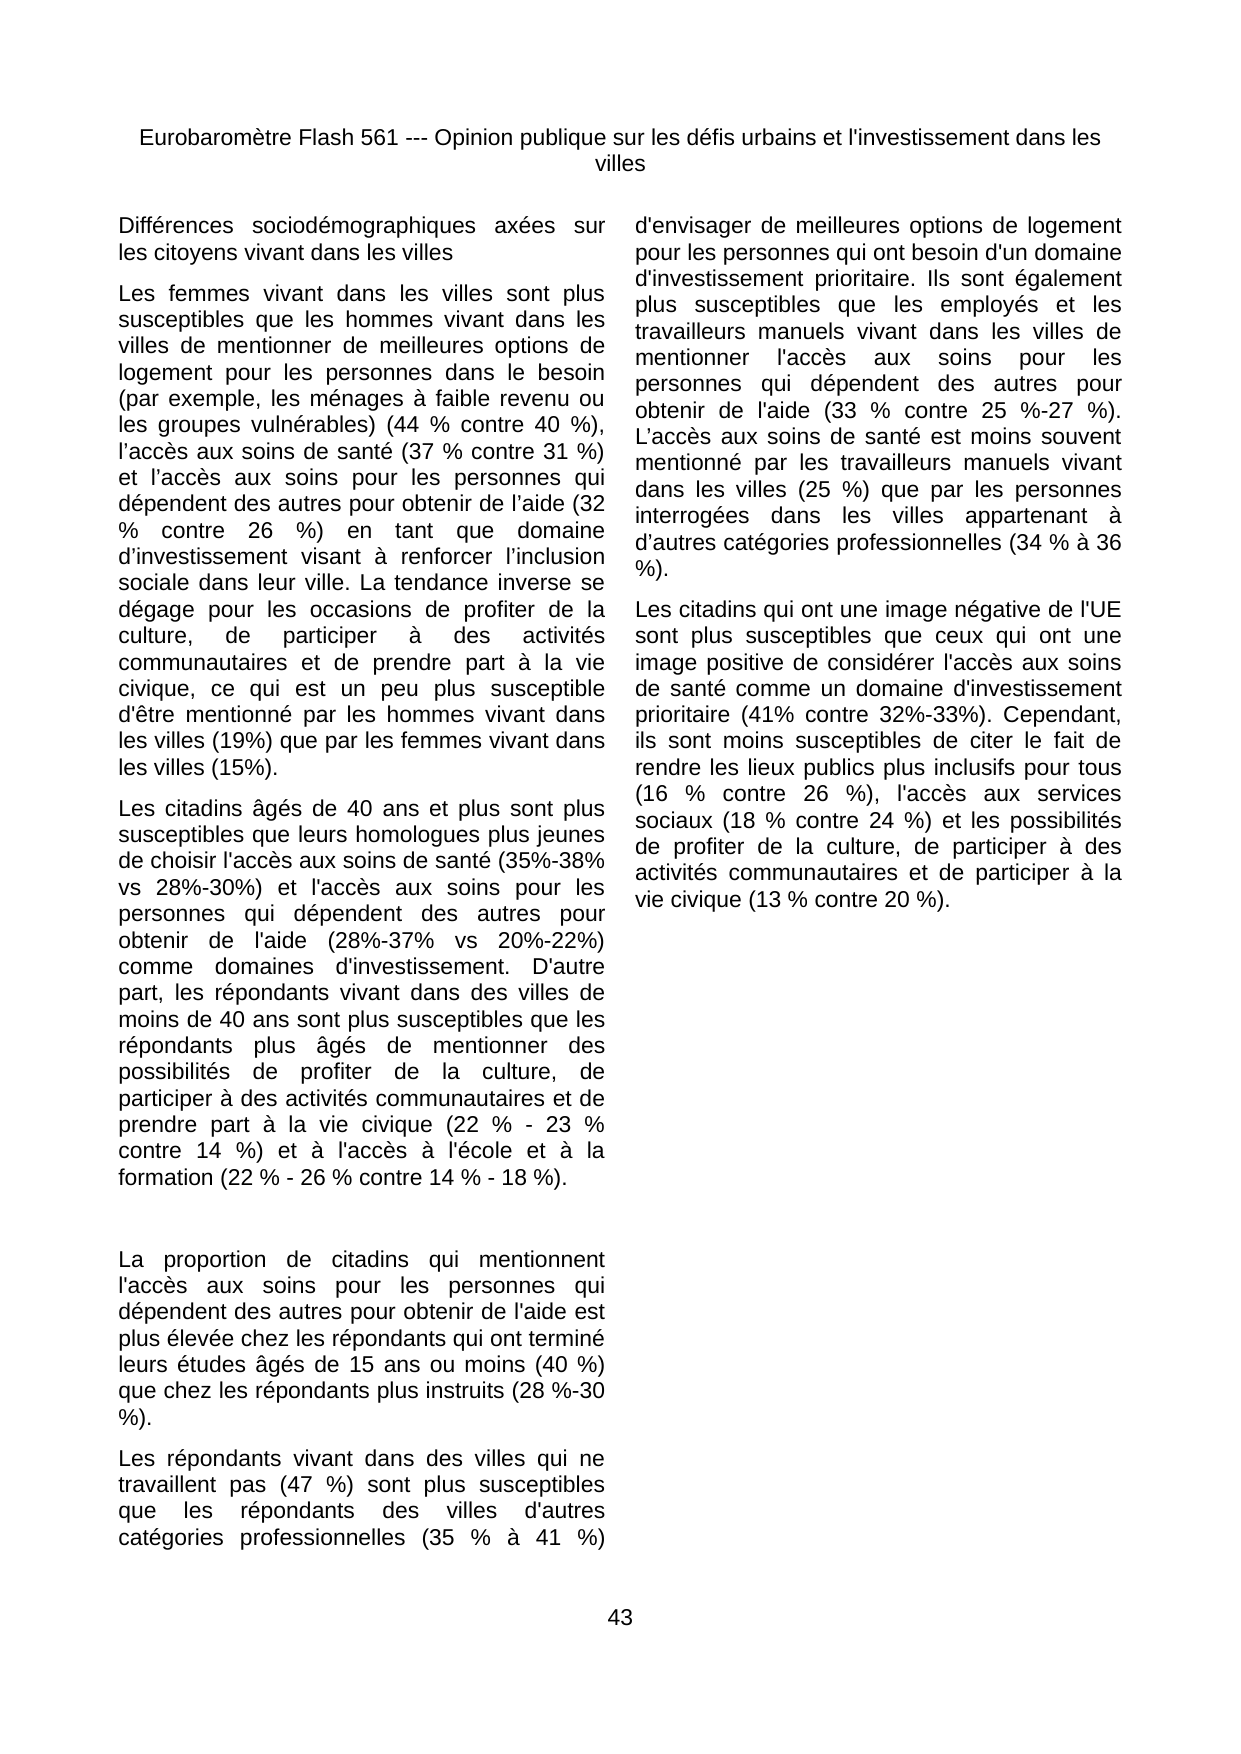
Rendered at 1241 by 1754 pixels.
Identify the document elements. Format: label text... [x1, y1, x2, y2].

text d'envisager de meilleures options de logement pour les personnes qui ont besoin d'un domaine d'investissement prioritaire. Ils sont également plus susceptibles que les employés et les travailleurs manuels vivant dans les villes de mentionner l'accès aux soins pour les personnes qui dépendent des autres pour obtenir de l'aide (33 % contre 25 %-27 %). L’accès aux soins de santé est moins souvent mentionné par les travailleurs manuels vivant dans les villes (25 %) que par les personnes interrogées dans les villes appartenant à d’autres catégories professionnelles (34 % à 36 %). [635, 212, 1122, 581]
text Les citadins qui ont une image négative de l'UE sont plus susceptibles que ceux qui ont une image positive de considérer l'accès aux soins de santé comme un domaine d'investissement prioritaire (41% contre 32%-33%). Cependant, ils sont moins susceptibles de citer le fait de rendre les lieux publics plus inclusifs pour tous (16 % contre 26 %), l'accès aux services sociaux (18 % contre 24 %) et les possibilités de profiter de la culture, de participer à des activités communautaires et de participer à la vie civique (13 % contre 20 %). [635, 596, 1122, 912]
text Les répondants vivant dans des villes qui ne travaillent pas (47 %) sont plus susceptibles que les répondants des villes d'autres catégories professionnelles (35 % à 41 %) [118, 1445, 605, 1550]
text Les citadins âgés de 40 ans et plus sont plus susceptibles que leurs homologues plus jeunes de choisir l'accès aux soins de santé (35%-38% vs 28%-30%) et l'accès aux soins pour les personnes qui dépendent des autres pour obtenir de l'aide (28%-37% vs 20%-22%) comme domaines d'investissement. D'autre part, les répondants vivant dans des villes de moins de 40 ans sont plus susceptibles que les répondants plus âgés de mentionner des possibilités de profiter de la culture, de participer à des activités communautaires et de prendre part à la vie civique (22 % - 23 % contre 14 %) et à l'accès à l'école et à la formation (22 % - 26 % contre 14 % - 18 %). [118, 795, 605, 1190]
text La proportion de citadins qui mentionnent l'accès aux soins pour les personnes qui dépendent des autres pour obtenir de l'aide est plus élevée chez les répondants qui ont terminé leurs études âgés de 15 ans ou moins (40 %) que chez les répondants plus instruits (28 %-30 %). [118, 1246, 605, 1430]
text Les femmes vivant dans les villes sont plus susceptibles que les hommes vivant dans les villes de mentionner de meilleures options de logement pour les personnes dans le besoin (par exemple, les ménages à faible revenu ou les groupes vulnérables) (44 % contre 40 %), l’accès aux soins de santé (37 % contre 31 %) et l’accès aux soins pour les personnes qui dépendent des autres pour obtenir de l’aide (32 % contre 26 %) en tant que domaine d’investissement visant à renforcer l’inclusion sociale dans leur ville. La tendance inverse se dégage pour les occasions de profiter de la culture, de participer à des activités communautaires et de prendre part à la vie civique, ce qui est un peu plus susceptible d'être mentionné par les hommes vivant dans les villes (19%) que par les femmes vivant dans les villes (15%). [118, 279, 605, 780]
text Différences sociodémographiques axées sur les citoyens vivant dans les villes [118, 212, 605, 265]
